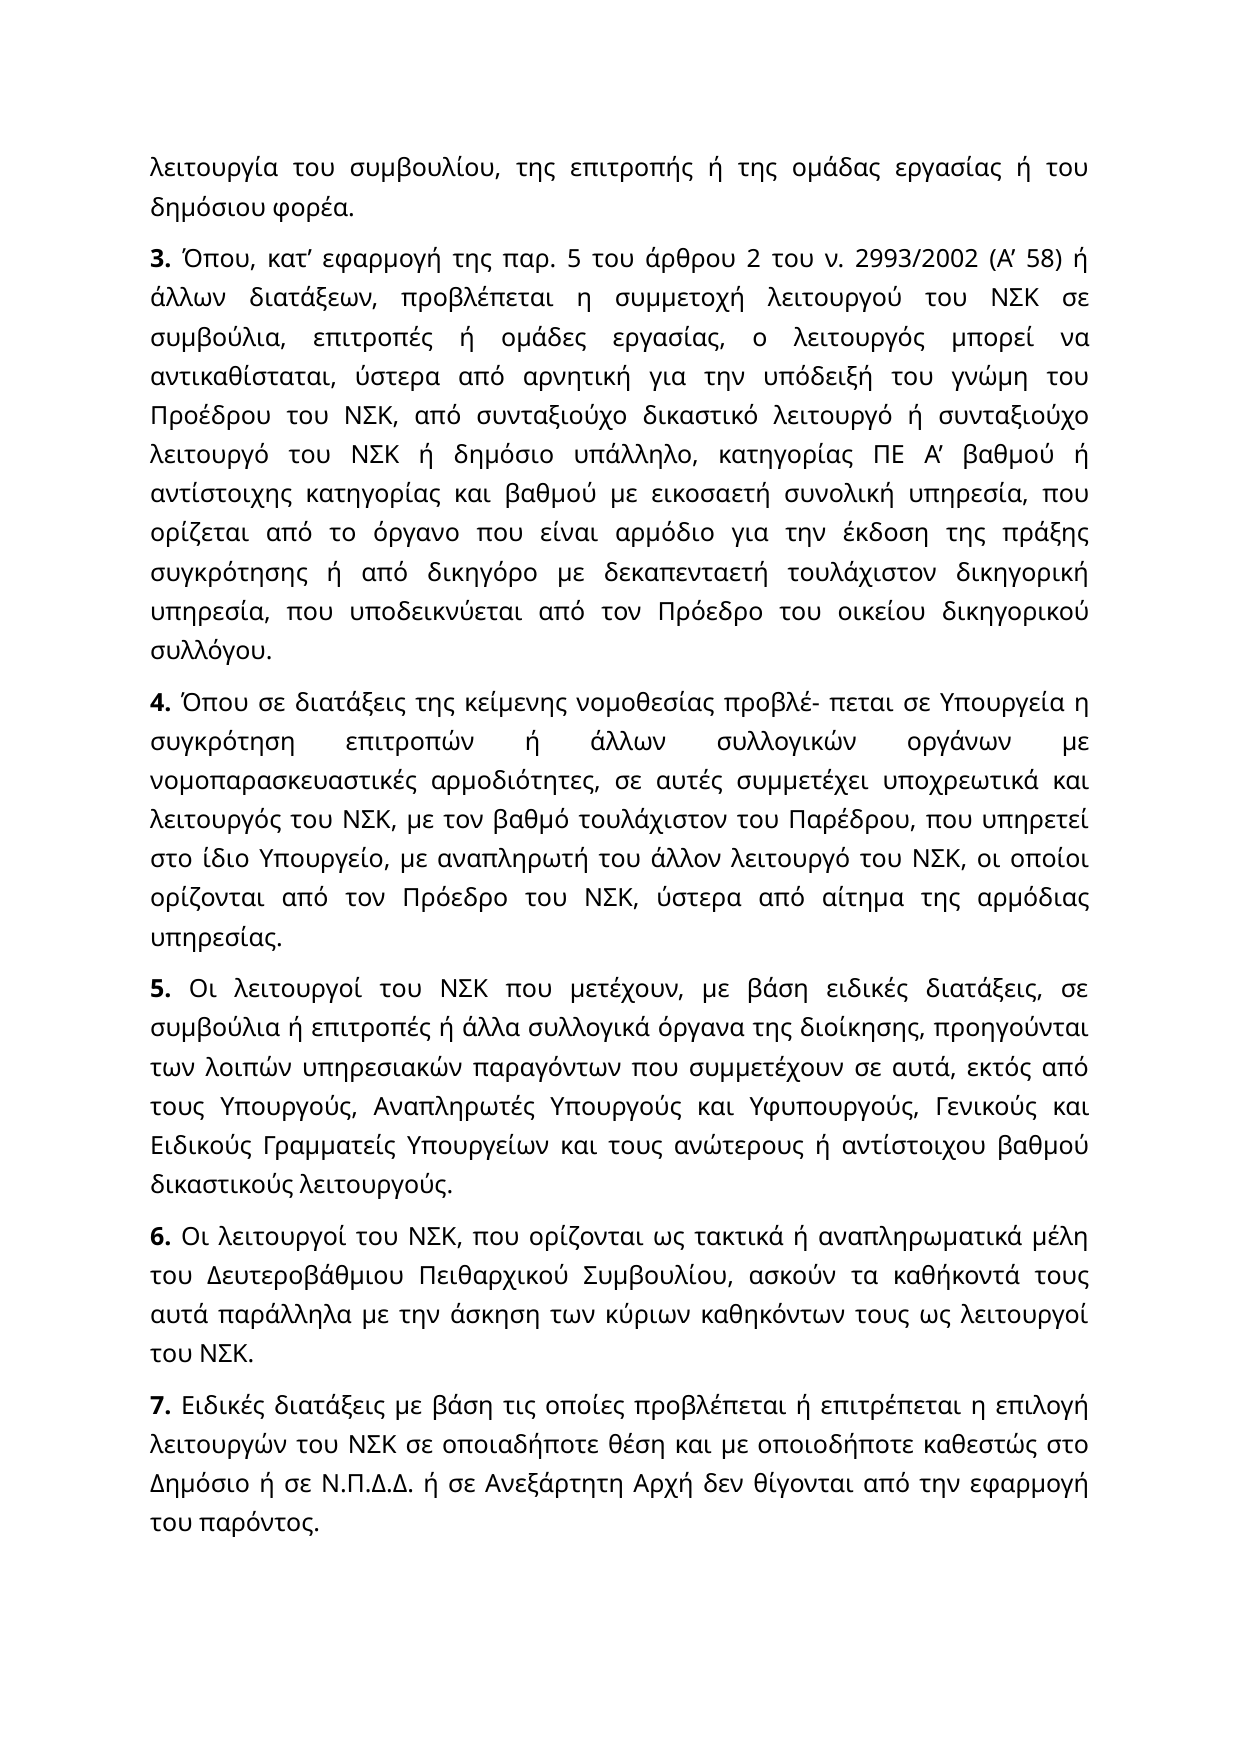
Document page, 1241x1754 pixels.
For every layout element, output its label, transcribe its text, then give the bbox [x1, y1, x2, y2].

text 5. Οι λειτουργοί του ΝΣΚ που μετέχουν, με βάση ειδικές διατάξεις, σε συμβούλια ή επιτροπές ή άλλα συλλογικά όργανα της διοίκησης, προηγούνται των λοιπών υπηρεσιακών παραγόντων που συμμετέχουν σε αυτά, εκτός από τους Υπουργούς, Αναπληρωτές Υπουργούς και Υφυπουργούς, Γενικούς και Ειδικούς Γραμματείς Υπουργείων και τους ανώτερους ή αντίστοιχου βαθμού δικαστικούς λειτουργούς. [150, 971, 1090, 1201]
text 4. Όπου σε διατάξεις της κείμενης νομοθεσίας προβλέ- πεται σε Υπουργεία η συγκρότηση επιτροπών ή άλλων συλλογικών οργάνων με νομοπαρασκευαστικές αρμοδιότητες, σε αυτές συμμετέχει υποχρεωτικά και λειτουργός του ΝΣΚ, με τον βαθμό τουλάχιστον του Παρέδρου, που υπηρετεί στο ίδιο Υπουργείο, με αναπληρωτή του άλλον λειτουργό του ΝΣΚ, οι οποίοι ορίζονται από τον Πρόεδρο του ΝΣΚ, ύστερα από αίτημα της αρμόδιας υπηρεσίας. [150, 684, 1090, 953]
text λειτουργία του συμβουλίου, της επιτροπής ή της ομάδας εργασίας ή του δημόσιου φορέα. [150, 150, 1090, 223]
text 7. Ειδικές διατάξεις με βάση τις οποίες προβλέπεται ή επιτρέπεται η επιλογή λειτουργών του ΝΣΚ σε οποιαδήποτε θέση και με οποιοδήποτε καθεστώς στο Δημόσιο ή σε Ν.Π.Δ.Δ. ή σε Ανεξάρτητη Αρχή δεν θίγονται από την εφαρμογή του παρόντος. [150, 1387, 1090, 1539]
text 3. Όπου, κατ’ εφαρμογή της παρ. 5 του άρθρου 2 του ν. 2993/2002 (Α’ 58) ή άλλων διατάξεων, προβλέπεται η συμμετοχή λειτουργού του ΝΣΚ σε συμβούλια, επιτροπές ή ομάδες εργασίας, ο λειτουργός μπορεί να αντικαθίσταται, ύστερα από αρνητική για την υπόδειξή του γνώμη του Προέδρου του ΝΣΚ, από συνταξιούχο δικαστικό λειτουργό ή συνταξιούχο λειτουργό του ΝΣΚ ή δημόσιο υπάλληλο, κατηγορίας ΠΕ Α’ βαθμού ή αντίστοιχης κατηγορίας και βαθμού με εικοσαετή συνολική υπηρεσία, που ορίζεται από το όργανο που είναι αρμόδιο για την έκδοση της πράξης συγκρότησης ή από δικηγόρο με δεκαπενταετή τουλάχιστον δικηγορική υπηρεσία, που υποδεικνύεται από τον Πρόεδρο του οικείου δικηγορικού συλλόγου. [150, 241, 1090, 667]
text 6. Οι λειτουργοί του ΝΣΚ, που ορίζονται ως τακτικά ή αναπληρωματικά μέλη του Δευτεροβάθμιου Πειθαρχικού Συμβουλίου, ασκούν τα καθήκοντά τους αυτά παράλληλα με την άσκηση των κύριων καθηκόντων τους ως λειτουργοί του ΝΣΚ. [150, 1218, 1090, 1370]
